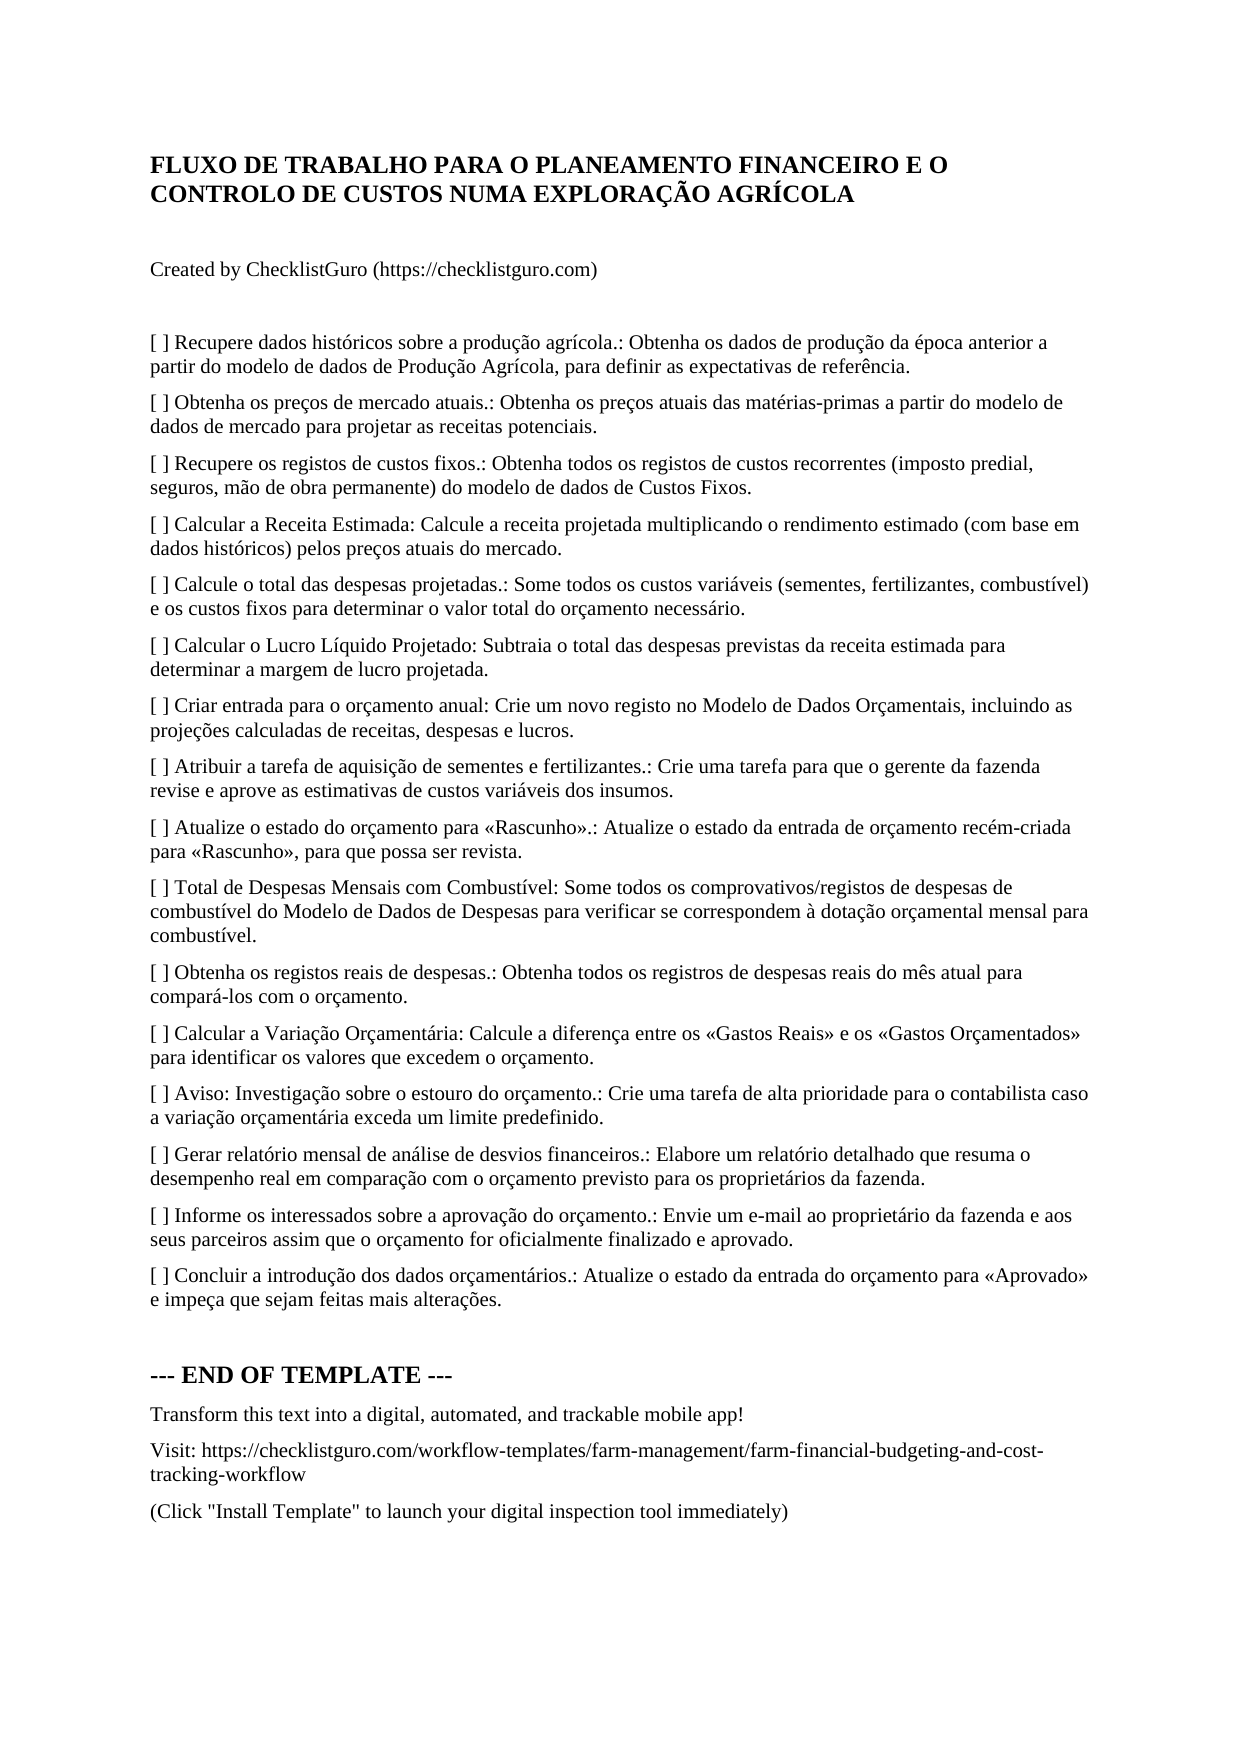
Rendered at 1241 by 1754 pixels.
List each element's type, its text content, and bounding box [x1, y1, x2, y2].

text [ ] Atribuir a tarefa de aquisição de sementes e fertilizantes.: Crie uma tarefa para que o gerente da fazenda revise e aprove as estimativas de custos variáveis dos insumos. [150, 754, 1090, 802]
text [ ] Informe os interessados sobre a aprovação do orçamento.: Envie um e-mail ao proprietário da fazenda e aos seus parceiros assim que o orçamento for oficialmente finalizado e aprovado. [150, 1202, 1090, 1251]
text [ ] Calcular a Receita Estimada: Calcule a receita projetada multiplicando o rendimento estimado (com base em dados históricos) pelos preços atuais do mercado. [150, 512, 1090, 560]
text [ ] Calcule o total das despesas projetadas.: Some todos os custos variáveis (sementes, fertilizantes, combustível) e os custos fixos para determinar o valor total do orçamento necessário. [150, 572, 1090, 620]
text [ ] Aviso: Investigação sobre o estouro do orçamento.: Crie uma tarefa de alta prioridade para o contabilista caso a variação orçamentária exceda um limite predefinido. [150, 1081, 1090, 1129]
text Transform this text into a digital, automated, and trackable mobile app! [150, 1402, 1090, 1426]
text [ ] Recupere dados históricos sobre a produção agrícola.: Obtenha os dados de produção da época anterior a partir do modelo de dados de Produção Agrícola, para definir as expectativas de referência. [150, 330, 1090, 378]
text [ ] Obtenha os preços de mercado atuais.: Obtenha os preços atuais das matérias-primas a partir do modelo de dados de mercado para projetar as receitas potenciais. [150, 390, 1090, 438]
text --- END OF TEMPLATE --- [150, 1360, 1090, 1389]
text [ ] Criar entrada para o orçamento anual: Crie um novo registo no Modelo de Dados Orçamentais, incluindo as projeções calculadas de receitas, despesas e lucros. [150, 693, 1090, 742]
text FLUXO DE TRABALHO PARA O PLANEAMENTO FINANCEIRO E O CONTROLO DE CUSTOS NUMA EXPLORAÇÃO AGRÍCOLA [150, 150, 1090, 207]
text [ ] Calcular a Variação Orçamentária: Calcule a diferença entre os «Gastos Reais» e os «Gastos Orçamentados» para identificar os valores que excedem o orçamento. [150, 1021, 1090, 1069]
text Visit: https://checklistguro.com/workflow-templates/farm-management/farm-financial-budgeting-and-cost-tracking-workflow [150, 1438, 1090, 1486]
text [ ] Gerar relatório mensal de análise de desvios financeiros.: Elabore um relatório detalhado que resuma o desempenho real em comparação com o orçamento previsto para os proprietários da fazenda. [150, 1142, 1090, 1190]
text [ ] Obtenha os registos reais de despesas.: Obtenha todos os registros de despesas reais do mês atual para compará-los com o orçamento. [150, 960, 1090, 1008]
text [ ] Atualize o estado do orçamento para «Rascunho».: Atualize o estado da entrada de orçamento recém-criada para «Rascunho», para que possa ser revista. [150, 815, 1090, 863]
text [ ] Total de Despesas Mensais com Combustível: Some todos os comprovativos/registos de despesas de combustível do Modelo de Dados de Despesas para verificar se correspondem à dotação orçamental mensal para combustível. [150, 875, 1090, 947]
text (Click "Install Template" to launch your digital inspection tool immediately) [150, 1499, 1090, 1523]
text Created by ChecklistGuro (https://checklistguro.com) [150, 257, 1090, 281]
text [ ] Concluir a introdução dos dados orçamentários.: Atualize o estado da entrada do orçamento para «Aprovado» e impeça que sejam feitas mais alterações. [150, 1263, 1090, 1311]
text [ ] Recupere os registos de custos fixos.: Obtenha todos os registos de custos recorrentes (imposto predial, seguros, mão de obra permanente) do modelo de dados de Custos Fixos. [150, 451, 1090, 499]
text [ ] Calcular o Lucro Líquido Projetado: Subtraia o total das despesas previstas da receita estimada para determinar a margem de lucro projetada. [150, 633, 1090, 681]
